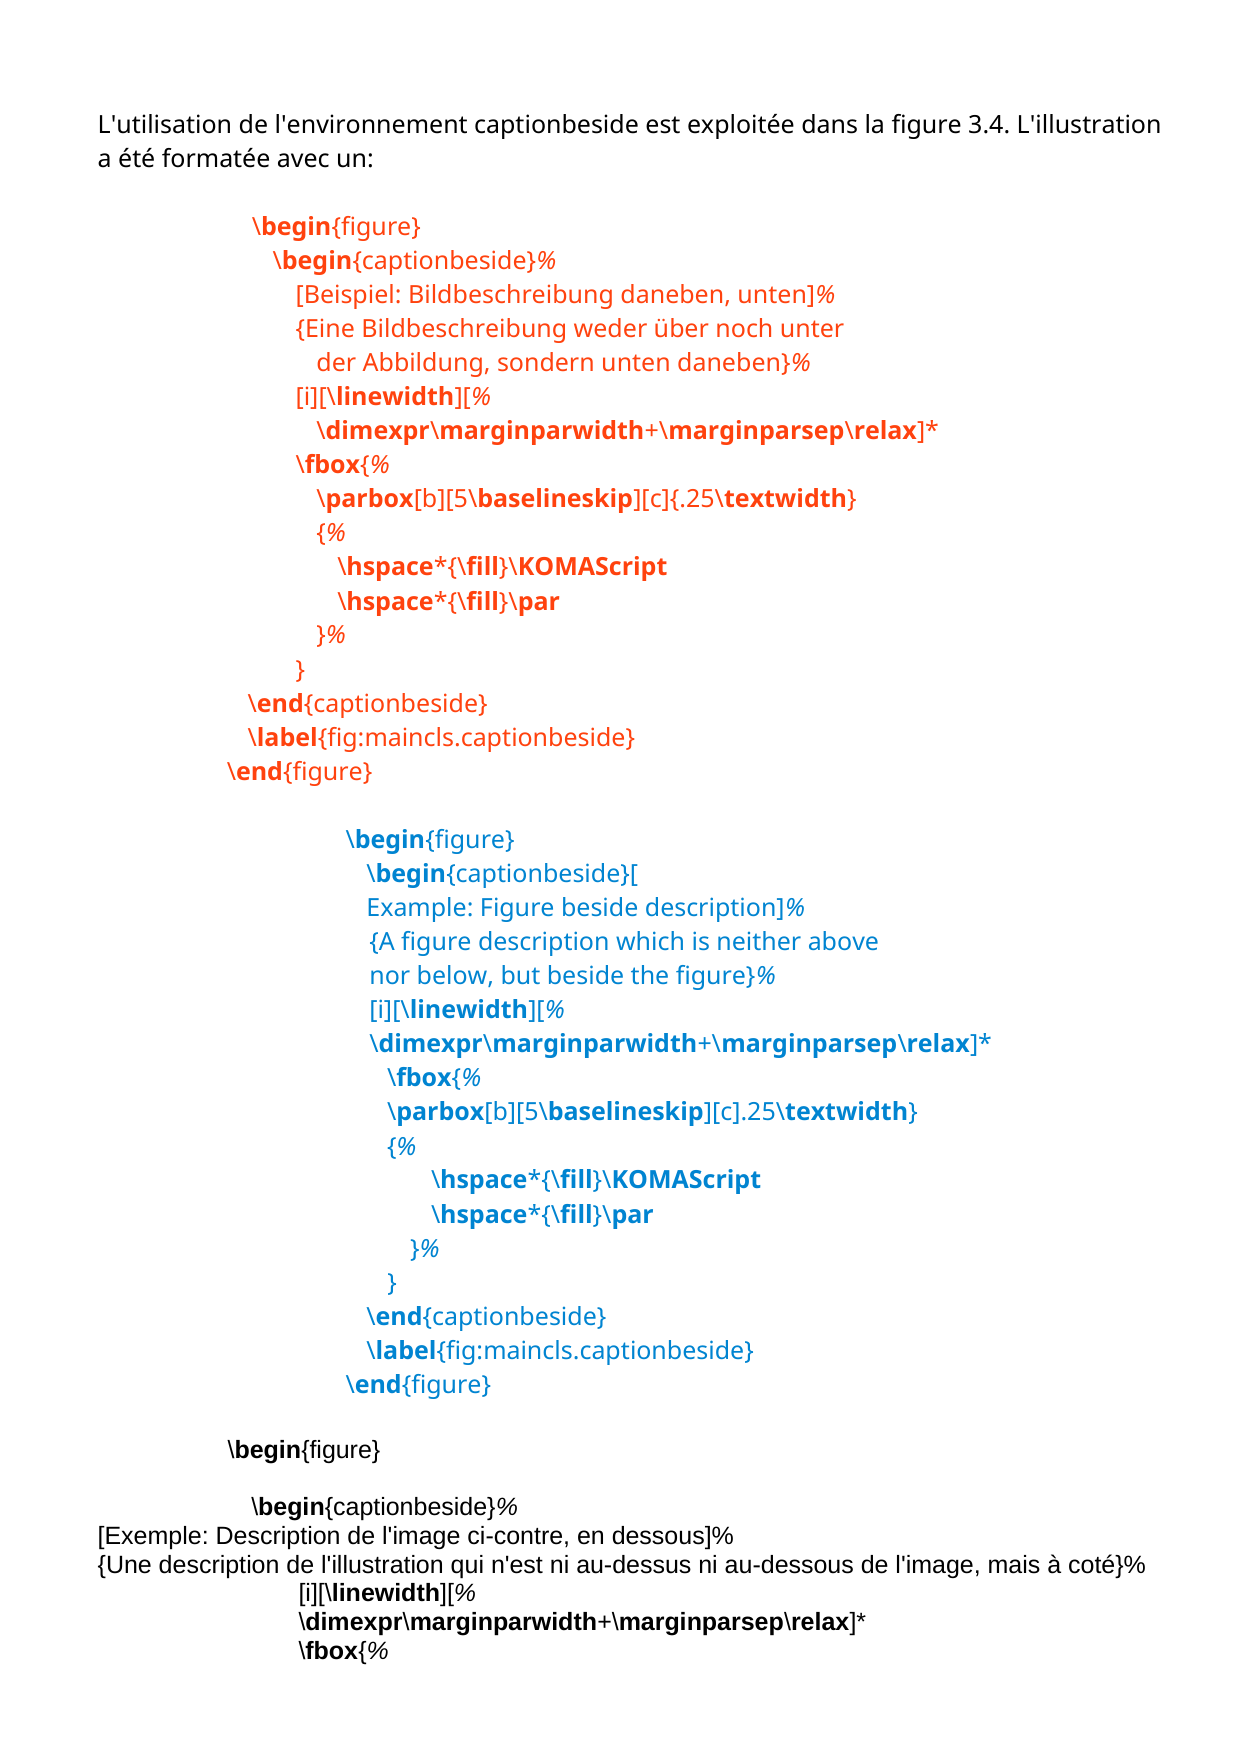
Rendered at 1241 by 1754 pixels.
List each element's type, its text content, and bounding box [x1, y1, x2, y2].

text \dimexpr\marginparwidth+\marginparsep\relax]* [298, 1607, 1172, 1636]
text \begin{captionbeside}% [272, 242, 1172, 277]
text {A figure description which is neither above [369, 924, 1172, 958]
text \parbox[b][5\baselineskip][c].25\textwidth} [387, 1094, 1172, 1128]
text [Exemple: Description de l'image ci-contre, en dessous]% [97, 1521, 1172, 1550]
text \end{captionbeside} [366, 1298, 1172, 1332]
text }% [410, 1230, 1172, 1264]
text \hspace*{\fill}\KOMAScript [431, 1162, 1172, 1196]
text {% [316, 515, 1172, 549]
text \end{captionbeside} [247, 685, 1172, 719]
text \hspace*{\fill}\par [431, 1196, 1172, 1230]
text Example: Figure beside description]% [366, 890, 1172, 924]
text \fbox{% [298, 1636, 918, 1665]
text } [295, 651, 1172, 685]
text \dimexpr\marginparwidth+\marginparsep\relax]* [369, 1026, 1172, 1060]
text \dimexpr\marginparwidth+\marginparsep\relax]* [316, 413, 1172, 447]
text \end{figure} [345, 1367, 1172, 1401]
text [i][\linewidth][% [298, 1578, 1172, 1607]
text \begin{captionbeside}[ [366, 856, 1172, 890]
text \label{fig:maincls.captionbeside} [366, 1332, 1172, 1367]
text der Abbildung, sondern unten daneben}% [316, 345, 1172, 379]
text \begin{figure} [252, 208, 1172, 242]
text \parbox[b][5\baselineskip][c]{.25\textwidth} [316, 481, 1172, 515]
text [i][\linewidth][% [295, 379, 1172, 413]
text \begin{figure} [345, 822, 1172, 856]
text {Une description de l'illustration qui n'est ni au-dessus ni au-dessous de l'image, mais à coté}% [97, 1550, 1172, 1578]
text \fbox{% [387, 1060, 1172, 1094]
text \begin{figure} [227, 1435, 1172, 1463]
text \hspace*{\fill}\KOMAScript [337, 549, 1172, 583]
text \hspace*{\fill}\par [337, 583, 1172, 617]
text [i][\linewidth][% [369, 992, 1172, 1026]
text {Eine Bildbeschreibung weder über noch unter [295, 311, 1172, 345]
text L'utilisation de l'environnement captionbeside est exploitée dans la figure 3.4. L'illustration a été formatée avec un: [97, 106, 1172, 174]
text {% [387, 1128, 1172, 1162]
text \fbox{% [295, 447, 1172, 481]
text } [387, 1264, 1172, 1298]
text \begin{captionbeside}% [251, 1492, 1172, 1521]
text }% [316, 617, 1172, 651]
text \label{fig:maincls.captionbeside} [247, 719, 1172, 753]
text [Beispiel: Bildbeschreibung daneben, unten]% [295, 277, 1172, 311]
text \end{figure} [227, 753, 1172, 787]
text nor below, but beside the figure}% [369, 958, 1172, 992]
